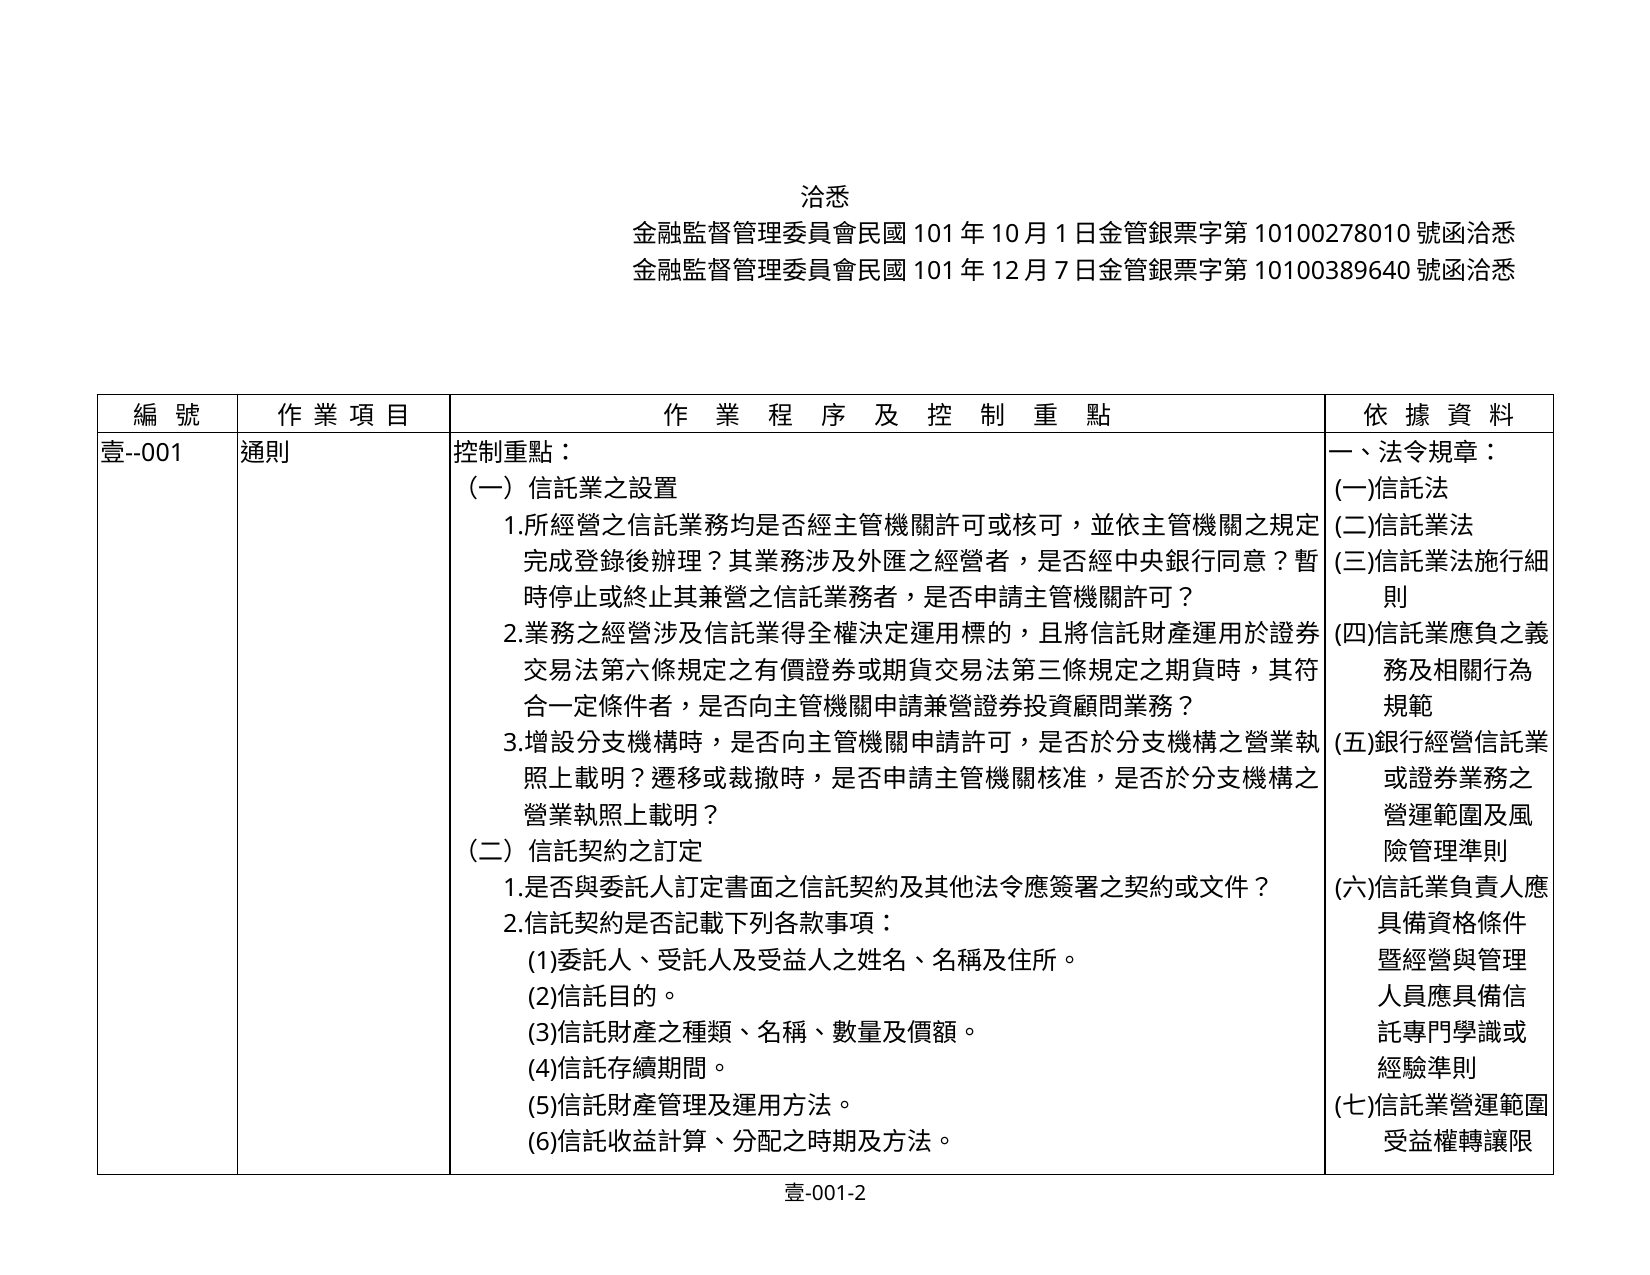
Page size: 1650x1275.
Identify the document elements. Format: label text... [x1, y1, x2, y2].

table_cell 壹--001 [98, 433, 237, 1173]
table_header 作 業 項 目 [238, 395, 449, 432]
text 金融監督管理委員會民國101年10月1日金管銀票字第10100278010號函洽悉 [100, 214, 1549, 250]
table_cell 法令規章： (一)信託法 (二)信託業法 (三)信託業法施行細則 (四)信託業應負之義務及相關行為規範 (五)銀行經營信託業或證券業務之營運範圍及風險管理準則 (六)信託業負責人應具備資格條件暨經營與管理人員應具備信託專門學識或經驗準則 (七)信託業營運範圍受益權轉讓限 [1326, 433, 1553, 1173]
text 金融監督管理委員會民國101年12月7日金管銀票字第10100389640號函洽悉 [100, 250, 1549, 286]
table_cell 通則 [238, 433, 449, 1173]
table_header 編 號 [98, 395, 237, 432]
table_header 依 據 資 料 [1326, 395, 1553, 432]
table_header [175, 310, 208, 328]
text 洽悉 [100, 178, 1549, 214]
table_cell 控制重點： （一）信託業之設置 1.所經營之信託業務均是否經主管機關許可或核可，並依主管機關之規定完成登錄後辦理？其業務涉及外匯之經營者，是否經中央銀行同意？暫時停止或終止其兼營之信託業務者，是否申請主管機關許可？ 2.業務之經營涉及信託業得全權決定運用標的，且將信託財產運用於證券交易法第六條規定之有價證券或期貨交易法第三條規定之期貨時，其符合一定條件者，是否向主管機關申請兼營證券投資顧問業務？ 3.增設分支機構時，是否向主管機關申請許可，是否於分支機構之營業執照上載明？遷移或裁撤時，是否申請主管機關核准，是否於分支機構之營業執照上載明？ （二）信託契約之訂定 1.是否與委託人訂定書面之信託契約及其他法令應簽署之契約或文件？ 2.信託契約是否記載下列各款事項： (1)委託人、受託人及受益人之姓名、名稱及住所。 (2)信託目的。 (3)信託財產之種類、名稱、數量及價額。 (4)信託存續期間。 (5)信託財產管理及運用方法。 (6)信託收益計算、分配之時期及方法。 (7)信託關係消滅時，信託財產之歸屬及交付方式。 (8)受託人之責任。 (9)受託人之報酬標準、種類、計算方法、支付時期及方法。 (10)各項費用之負擔及其支付方法。 (11)信託契約之變更、解除及終止之事由。 (12)簽訂契約之日期。 (13)其他法律或主管機關規定之事項。 3.所經營信託業務是否遵守與委託人間所簽訂之信託契約及運用信託財產所從事之各相關交易之約定條款？ 4.所接受委託人委託從事信託業務，應與委託人訂立信託契約及其他依法令應簽署之契約或文件，是否交付契約正本或註明與正本完全相符之影本予委託人，未於簽約當時交付者，是否於簽約後以郵寄或其他約定之方式交付委託人？訂約前是否盡「信託業應負之義務及相關行為規範」規定之告知義務，是否提供委託人合理審閱期？並應注意以下事項： (1)是否盡合理注意使委託人於簽訂信託契約前有充分機會考慮條款？ (2)是否就委託人所提出之疑義詳細說明？ (3)提供予委託人有關信託業務之文件是否清楚、明確，無虛偽或誤導委託人之情事？ 5.與委託人訂定信託契約前應依相關規定辦理下列事項： (1)確保提供商品或服務適合委託人 是否依「金融消費者保護法」第九條、「金融服務業確保金融商品或服務適合金融消費者辦法」、「信託業營運範圍受益權轉讓限制風險揭露及行銷訂約管理辦法」第二十二條及「信託業建立非專業投資人商品適合度規章應遵循事項」等相關規定充分瞭解委託人之相關資料，以確保該商品或服務對委託人之適合度？ (2)說明契約重要內容及揭露風險 是否依「金融消費者保護法」第十條、「金融服務業提供金融商品或服務前說明契約重要內容及揭露風險辦法」、「信託業營運範圍受益權轉讓限制風險揭露及行銷訂約管理辦法」第二十七條及「中華民國信託業商業同業公會會員辦理信託業務之信託報酬及風險揭露應遵循事項」等相關規定？並應注意下列事項： A.是否向委託人充分說明該商品、服務及契約之重要內容並充分揭露其風險？ B.是否以委託人能充分瞭解方式對委託人進行說明及揭露，其內容是否包括但不限交易成本、可能之收益及風險等有關委託人權益之重要內容？ C.委託人說明重要內容及揭露風險時，是否留存相關資料？ （三）信託財產之管理與運用 1.信託財產管理方法之變更，是否經委託人、受託人及受益人之同意或聲請法院變更之？ 2.是否將信託財產與其自有財產及其他信託財產分別管理？信託財產為金錢者，是否分別記帳？ 3.應登記之財產為信託時，是否依相關規定為信託登記？ 4.利害關係人交易： (1)信託業是否未以信託財產為下列行為： A.購買本身或其利害關係人發行或承銷之有價證券或票券。 B.購買本身或其利害關係人之財產。 C.讓售與本身或其利害關係人。 D.其他經主管機關規定之利害關係交易行為。 但政府發行之債券不受上述限制。 (2)信託業為下列行為時，是否依信託契約之約定或事先告知受益人並取得其書面同意： A.以信託財產購買其銀行業務部門經紀之有價證券或票券。 B.以信託財產存放於其銀行業務部門或其利害關係人處作為存款或與 其銀行業務部門為外匯相關之交易。 C.以信託財產與本身或其利害關係人為信託業法第二十五條第一項以 外之其他交易。 信託業對信託財產不具運用決定權者，不受上述(1)、(2)限制。信託業對信託財產不具運用決定權者，其就該信託財產與信託業本身或利害關係人從事信託業法第二十五條、第二十七條交易之情形，是否依相關規定辦理？ 5.是否未以信託財產辦理銀行法第五條之二所定授信業務項目；以信託財產為借入款項，是否依相關規定辦理？ 6.辦理委託人不指定營運範圍或方法之金錢信託，其營運範圍是否以下列為限： (1)現金及銀行存款。 (2)投資公債、公司債、金融債券。 (3)投資短期票券。 (4)其他經主管機關核准之業務。 7.就信託財產之保管是否依下列規定辦理： (1)是否設置專責人員辦理信託財產之保管？ (2)是否將信託財產與其自有財產及將不同之信託財產分別設帳，分別保 管，是否未將信託財產挪為己用或挪用於其他委託人之交易之需，是否依法定期編製營業報告書、財務報告及辦理各項所需之申報、公告事宜？ 8.是否設立信託財產評審委員會，是否將信託財產每三個月評審一次，是否報告董事會？ 9.辦理信託業務之營運範圍、受益權轉讓限制及風險揭露是否載明於信託契約，並告知委託人？ 10.信託業運用信託財產於國外或涉及外匯之投資，除法令另有規定外，是否依下列規定辦理： (1)涉及資金之匯出、匯入部分，是否依中央銀行之相關規定辦理？ (2)其受託對象、投資範圍及限制，是否依相關規定辦理？ 11.運用信託財產從事衍生性金融商品及結構型商品交易，除法令另有規定外，是否依相關規定辦理？ 12.受益權之轉讓是否依相關規定辦理？ 13.辦理信託資金集合管理及運用、募集共同信託基金，或訂定有多數委託人 或受益人之信託契約，關於委託人及受益人權利之行使於信託契約訂定由受益人會議決議行之者，受益人會議之召集程序、決議方法、表決權之計算、會議規範及其他應遵行事項，是否依相關規定辦理？ 14.委託人屬專業投資人，其信託財產之外國有價證券之出借，是否依相關規定辦理？ 15.委託人不具有運用決定權之信託財產涉及國內有價證券之出借，是否依相關規定辦理？ （四）作業管理 1.就公司形象或所從事之信託業務為廣告、業務招攬及營業促銷活動時，應依下列規定辦理： (1)除法令另有規定外，是否依「金融消費者保護法」第八條、「金融服務業從事廣告業務招攬及營業促銷活動辦法」、「信託業營運範圍受益權轉讓限制風險揭露及行銷訂約管理辦法」第二十條、「信託業從事廣告、業務招攬及營業促銷活動應遵循事項」等相關規定辦理？ (2)是否無虛偽、詐欺、隱匿或其他足致他人誤信之情事？是否確保其廣告內容之真實？並其對委託人所負擔之義務是否無低於前述廣告之內容及進行業務招攬或營業促銷活動時對委託人所提示之資料或說明？ (3)是否無藉金融教育宣導引薦個別金融商品或服務？ (4)是否訂定廣告、業務招攬及營業促銷活動之文件製作管理規範，及其散發公布之控管作業流程？ (5)廣告或行銷文件是否保存二年？ 2.前項之廣告或行銷文件，除法令另有規定外，於對外使用前，是否經法令遵循主管審核，確定內容無不當、不實陳述、誤導消費者或違反相關法令之情事？ 3.是否向委託人充分揭露並明確告知下列事項： (1)信託報酬、各項費用與其收取方式，及可能涉及之風險等相關資訊，其中投資風險是否包含最大可能損失，並是否依相關規定辦理？ (2)受託投資於具有定期配息性質之金融商品時，是否明確告知委託人該金融商品並非存款，不屬於存款保險條例所保障之範圍？ 4.辦理對信託財產具有運用決定權之金錢信託業務，是否依下列規定辦理： (1)以財務規劃或資產負債配置為目的，是否依相關規定辦理？ (2)自交易相對人取得服務費或手續費折讓，是否將該服務費或手續費折讓作為委託人買賣成本之減少？ 5.薪酬制度是否衡平考量委託人可能產生之各項風險、所收取之費用及其他因素，是否未以受託之金額多寡為主要考量因素，是否依相關規定辦理？ 6.委任第三人代為處理信託事務是否依相關規定辦理？ 7.與委託人間以電子方式辦理信託業務是否依相關規定辦理？ 8.以信託財產與他人交易時，除於集中交易市場交易外，是否明確告知交易相對人，信託業係以受託人身分與其辦理信託財產之交易？ 9.是否設立商品審查小組，依相關規定對得受託投資之金融商品進行上架前審查？ 10.股票已在證券交易所上市或於證券商營業處所買賣之信託業，是否依「股票上市或於證券商營業處所買賣公司薪資報酬委員會設置及行使職權辦法」設置薪資報酬委員會？其運作之管理是否依其規定辦理？ (五）人員資格 1.辦理信託業務相關人員（包括督導人員、管理人員及業務人員）資格是否經公會審定符合規定？ 2.對信託財產具有運用決定權者是否無兼任其他業務之經營？ 3.董事、監察人中具備經營與管理信託業之專門學識或經驗者之比例是否符合規定？ 4.辦理信託業務如涉及其他金融特許事業之規範者，其人員資格條件是否另依其相關規定辦理？ 5.辦理運用信託財產於衍生性金融商品及結構型商品之人員及其直屬主管、副主管，以及從事衍生性金融商品及結構型商品推介之人員及其直屬主管、副主管，均是否符合「信託業運用信託財產從事衍生性金融商品及結構型商品交易應遵循事項」所定之資格條件？ （ (六）定期報告 1.就各信託，是否分別造具帳簿，載明各信託事務處理之狀況？除應於接受信託時作成信託財產目錄外，是否每年至少定期一次作成信託財產目錄，並編製收支計算表，是否送交委託人及受益人？ 2.是否依照信託契約之約定，分別向委託人、受益人作定期會計報告，如約定設有信託監察人者，是否亦向信託監察人報告？ 3.信託關係消滅時，受託人是否就信託事務之處理作成結算書及報告書，是否取得受益人、信託監察人或其他歸屬權利人之承認？ 4.除法令另有規定外，是否依相關規定交付委託人及受益人交易報告書及對帳單？ （七）申報及公告事宜 1.處理信託事務，是否以善良管理人之注意為之，並負忠實義務？ 政黨或其他政治團體交付信託之財產及其信託利益之取得與分配是否定期公告？ 2.信託公司或銀行業兼營信託業者是否於每半年(/每年)營業年度終了後二個月(/四個月)內編製營業報告書及財務報告，向主管機關申報，是否將資產負債表於其所在地之日報或依下列方式辦理公告： (1)備置於每一營業處所之顯著位置以供查閱。 (2)於信託公會網站辦理公告。 3.證券投資信託事業、證券投資顧問事業或證券商兼營信託業者，是否於每半年(/每年)營業年度終了後二個月(/四個月)內編製信託帳之資產負債表、信託財產目錄及損益表，由信託公會彙送主管機關，並於信託公會網站辦理公告。 4.有下列情事之一者，是否於事實發生之翌日起二個營業日內，向主管機關申報，是否於本公司所在地之日報或依主管機關指定之方式公告： (1)存款不足之退票、拒絕往來或其他喪失債信情事者。 (2)因訴訟、非訟、行政處分或行政爭訟事件，對公司財務或業務有重大影響者。 (3)有公司法第一百八十五條第一項規定各款情事之一者。 (4)董事長 (理事主席) 、總經理 (局長) 或三分之一以上董 (理) 事發生變動者。 (5)簽訂重要契約或改變業務計畫之重要內容。 (6)信託財產對信託事務處理之費用，有支付不能之情事者。 (7)其他足以影響信託業營運或股東或受益人權益之重大情事者。 （八）信託業財務之監督 1.賠償準備金之提存 為擔保其因違反受託人義務而對委託人或受益人所負之損害賠償、利益返還或其他責任，是否提存賠償準備金？ 賠償準備金之額度，是否提存至少新台幣五千萬元，是否於取得營業執照後一個月內以現金或政府債券繳存中央銀行？ 賠償準備金是否依相關規定定期按信託財產之比率辦理調整？ 2.營運資金之指撥 銀行兼營信託業務應指撥營運資金，其數額是否不低於新台幣五千萬元，該營運資金並得充當賠償準備金？ 3.自有資產之運用 自有財產之運用範圍，除兼營信託業務之銀行、證券投資信託事業、證券投資顧問事業、證券商外，是否以下列各款為限： (1)銀行存款。 (2)購買自用不動產、設備及充作營業支出，且自用不動產之購買總額，不得超過該信託業淨值。 (3)投資公債、短期票券、公司債、金融債券、上市及上櫃股票、受益憑證，且公司債、上市及上櫃股票、受益憑證之投資總額不得超過該信託業淨值百分之三十；其投資每一公司之公司債及股票總額、或每一基金受益憑證總額，不得超過該信託業淨值百分之五及該公司債與股票發行公司實收資本額百分之五，或該受益憑證發行總額百分之五。 (4)其他經主管機關核准之事項。 （九）紛爭處理程序 是否依相關規定訂定及實行紛爭處理程序？ [451, 433, 1324, 1173]
table_header 作 業 程 序 及 控 制 重 點 [451, 395, 1324, 432]
